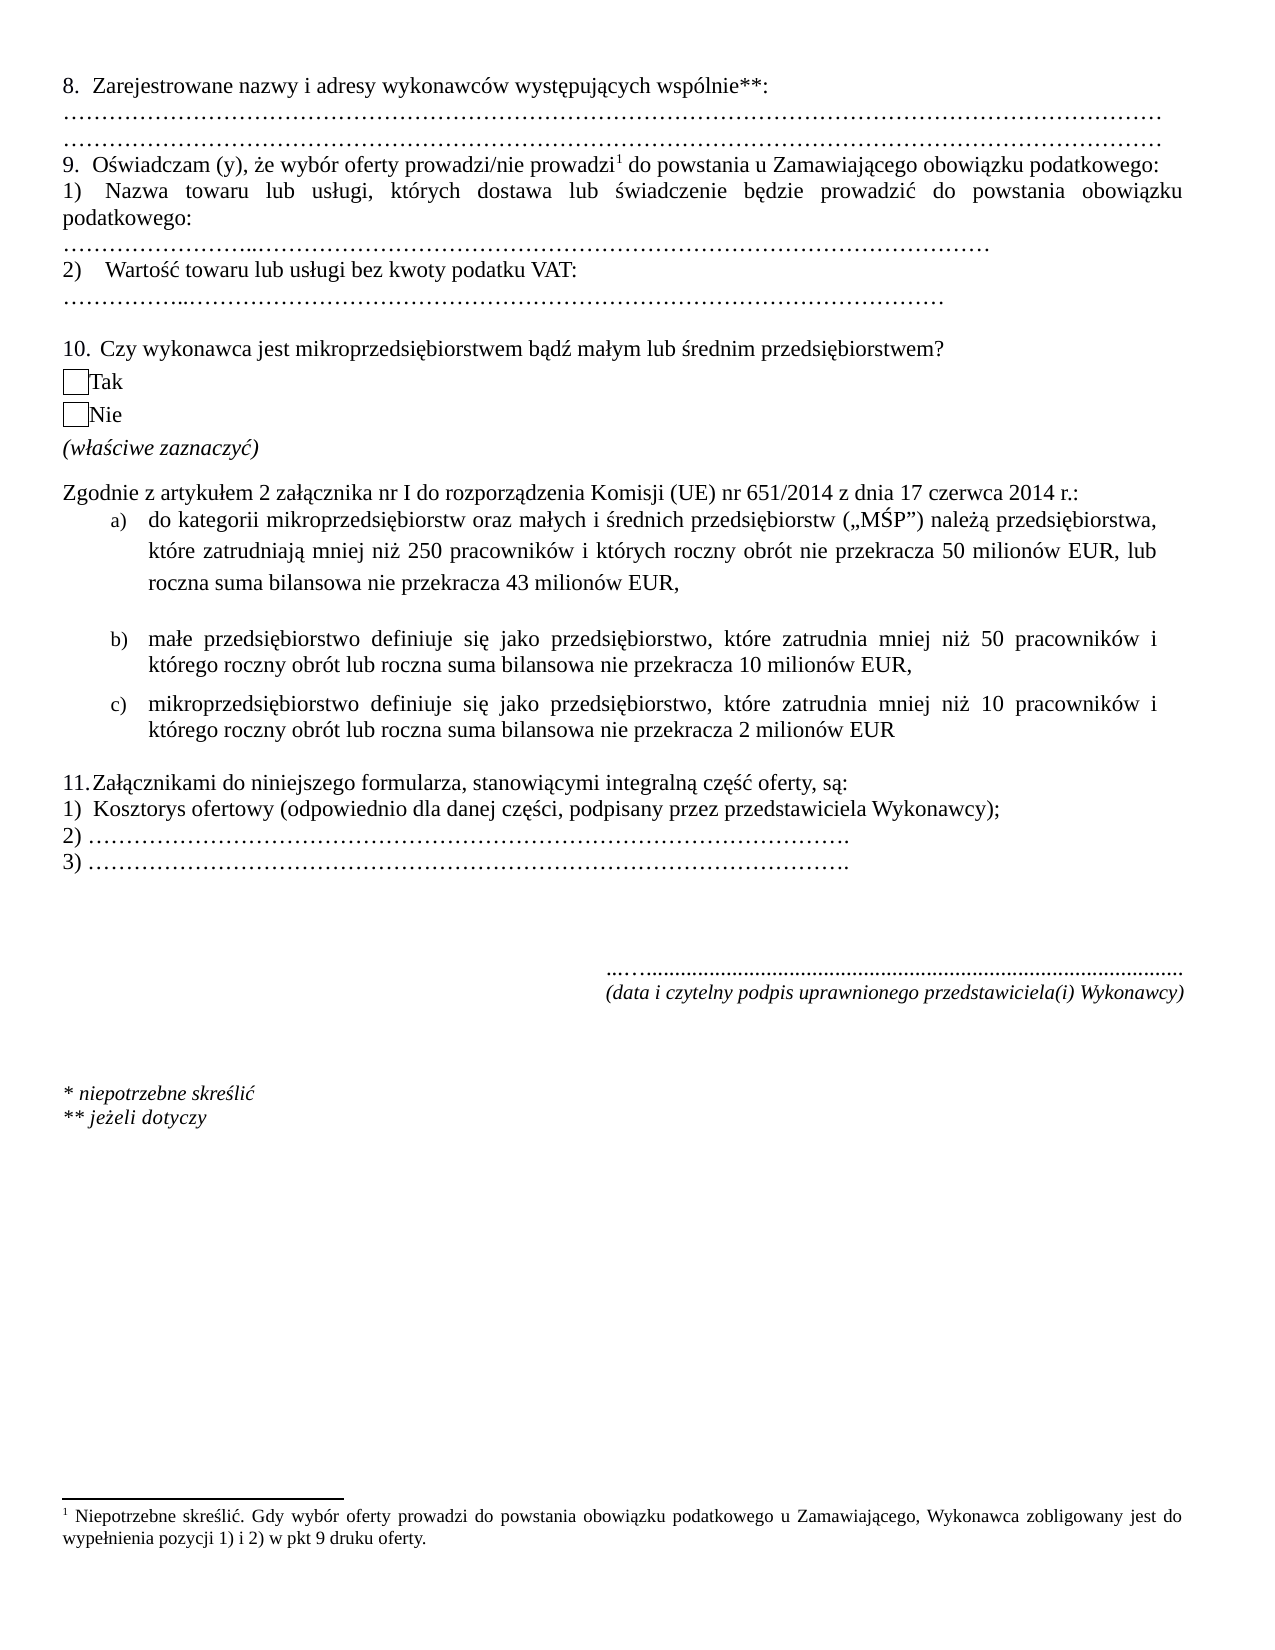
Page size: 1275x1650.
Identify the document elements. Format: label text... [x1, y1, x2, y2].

text 3) ………………………………………………………………………………………. [62, 848, 1184, 874]
list Załącznikami do niniejszego formularza, stanowiącymi integralną część oferty, są: [62, 769, 1184, 796]
list Nazwa towaru lub usługi, których dostawa lub świadczenie będzie prowadzić do powstania obowiązku podatkowego: [62, 177, 1184, 230]
list Zarejestrowane nazwy i adresy wykonawców występujących wspólnie**: ……………………………………………………………………………………………………………………………………………………………………………………………………………………………………………………………… [62, 72, 1184, 151]
text (data i czytelny podpis uprawnionego przedstawiciela(i) Wykonawcy) [62, 980, 1184, 1004]
list Wartość towaru lub usługi bez kwoty podatku VAT: [62, 256, 1184, 283]
text ** jeżeli dotyczy [62, 1105, 1184, 1129]
text Tak [62, 368, 1184, 395]
list małe przedsiębiorstwo definiuje się jako przedsiębiorstwo, które zatrudnia mniej niż 50 pracowników i którego roczny obrót lub roczna suma bilansowa nie przekracza 10 milionów EUR, [110, 625, 1159, 678]
text (właściwe zaznaczyć) [62, 434, 1184, 461]
text 2) ………………………………………………………………………………………. [62, 822, 1184, 848]
list do kategorii mikroprzedsiębiorstw oraz małych i średnich przedsiębiorstw („MŚP”) należą przedsiębiorstwa, które zatrudniają mniej niż 250 pracowników i których roczny obrót nie przekracza 50 milionów EUR, lub roczna suma bilansowa nie przekracza 43 milionów EUR, [110, 506, 1159, 595]
text ...….............................................................................................. [62, 954, 1184, 980]
list mikroprzedsiębiorstwo definiuje się jako przedsiębiorstwo, które zatrudnia mniej niż 10 pracowników i którego roczny obrót lub roczna suma bilansowa nie przekracza 2 milionów EUR [110, 690, 1159, 743]
list Niepotrzebne skreślić. Gdy wybór oferty prowadzi do powstania obowiązku podatkowego u Zamawiającego, Wykonawca zobligowany jest do wypełnienia pozycji 1) i 2) w pkt 9 druku oferty. [62, 1505, 1184, 1548]
text Zgodnie z artykułem 2 załącznika nr I do rozporządzenia Komisji (UE) nr 651/2014 z dnia 17 czerwca 2014 r.: [62, 479, 1164, 506]
text ……………..……………………………………………………………………………………… [62, 283, 1184, 309]
text ……………………..…………………………………………………………………………………… [62, 230, 1184, 256]
list Czy wykonawca jest mikroprzedsiębiorstwem bądź małym lub średnim przedsiębiorstwem? [62, 335, 1184, 362]
list Oświadczam (y), że wybór oferty prowadzi/nie prowadzi do powstania u Zamawiającego obowiązku podatkowego: [62, 151, 1184, 177]
text * niepotrzebne skreślić [62, 1081, 1184, 1105]
text Nie [62, 401, 1184, 428]
text 1) Kosztorys ofertowy (odpowiednio dla danej części, podpisany przez przedstawiciela Wykonawcy); [62, 796, 1184, 822]
